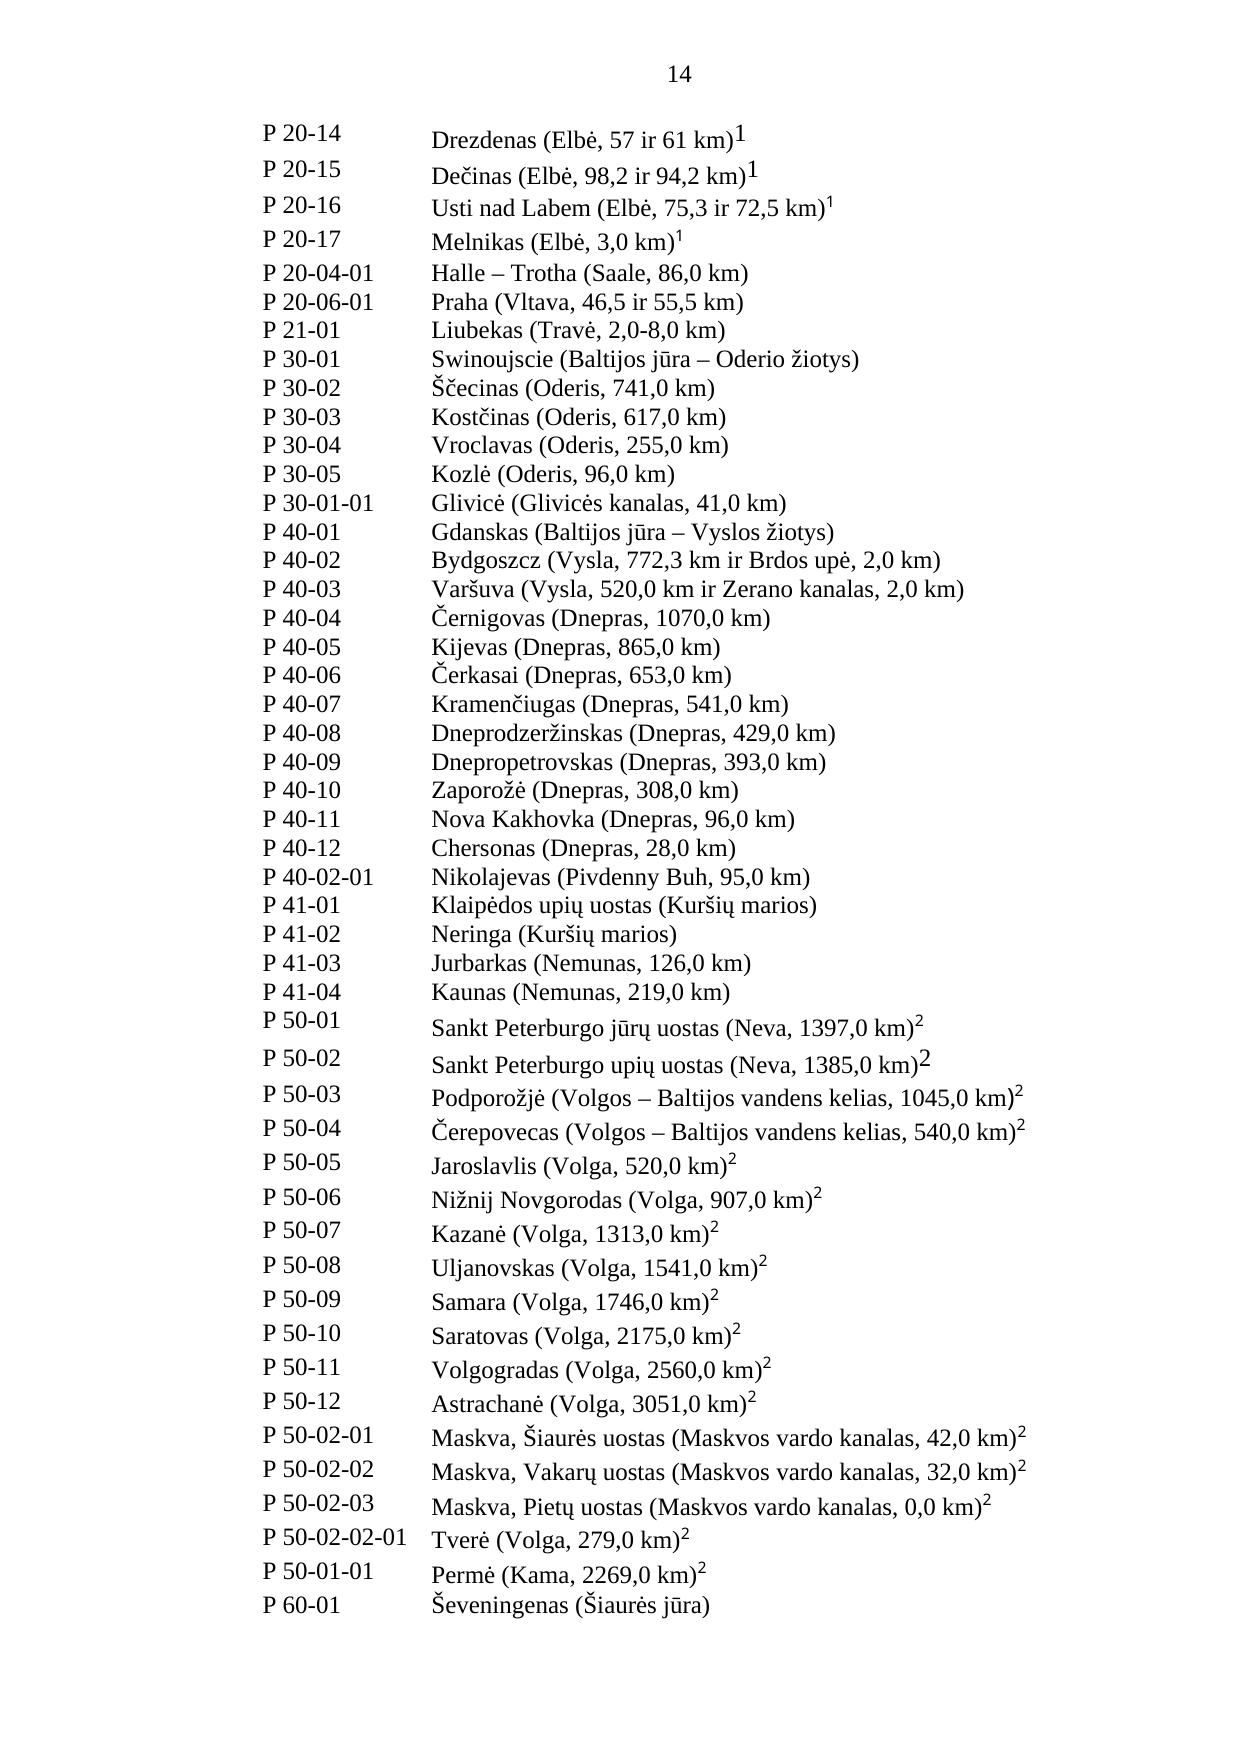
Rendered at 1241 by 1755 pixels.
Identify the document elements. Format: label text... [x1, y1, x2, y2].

table_cell P 50-09 [177, 1284, 420, 1318]
table_cell Kostčinas (Oderis, 617,0 km) [420, 402, 1181, 431]
table_cell P 50-11 [177, 1352, 420, 1386]
table_cell Čerepovecas (Volgos – Baltijos vandens kelias, 540,0 km)2 [420, 1114, 1181, 1147]
table_cell P 50-07 [177, 1216, 420, 1250]
table_cell P 20-17 [177, 224, 420, 258]
table_cell P 50-02-02-01 [177, 1522, 420, 1556]
table_cell Nižnij Novgorodas (Volga, 907,0 km)2 [420, 1182, 1181, 1216]
table_cell Tverė (Volga, 279,0 km)2 [420, 1522, 1181, 1556]
table_cell Varšuva (Vysla, 520,0 km ir Zerano kanalas, 2,0 km) [420, 574, 1181, 603]
table_cell Volgogradas (Volga, 2560,0 km)2 [420, 1352, 1181, 1386]
table_cell Permė (Kama, 2269,0 km)2 [420, 1556, 1181, 1590]
table_cell Vroclavas (Oderis, 255,0 km) [420, 431, 1181, 459]
table_cell Bydgoszcz (Vysla, 772,3 km ir Brdos upė, 2,0 km) [420, 546, 1181, 574]
table_cell P 40-07 [177, 689, 420, 718]
table_cell P 41-01 [177, 891, 420, 919]
table_cell P 21-01 [177, 316, 420, 344]
table_cell Dneprodzeržinskas (Dnepras, 429,0 km) [420, 718, 1181, 747]
table_cell P 40-03 [177, 574, 420, 603]
table_cell Swinoujscie (Baltijos jūra – Oderio žiotys) [420, 344, 1181, 373]
table_cell P 30-02 [177, 373, 420, 402]
table_cell Usti nad Labem (Elbė, 75,3 ir 72,5 km)1 [420, 190, 1181, 224]
table_cell P 40-11 [177, 804, 420, 833]
table_cell Melnikas (Elbė, 3,0 km)1 [420, 224, 1181, 258]
table_cell P 50-05 [177, 1148, 420, 1182]
table_cell P 50-02 [177, 1044, 420, 1079]
table_cell P 40-12 [177, 833, 420, 862]
table_cell P 20-14 [177, 118, 420, 154]
table_cell Černigovas (Dnepras, 1070,0 km) [420, 603, 1181, 632]
table_cell P 20-16 [177, 190, 420, 224]
table_cell P 60-01 [177, 1590, 420, 1619]
table_cell P 50-10 [177, 1318, 420, 1352]
table_cell P 41-02 [177, 919, 420, 948]
table_cell Maskva, Pietų uostas (Maskvos vardo kanalas, 0,0 km)2 [420, 1488, 1181, 1522]
table_cell P 40-05 [177, 632, 420, 661]
table_cell Nova Kakhovka (Dnepras, 96,0 km) [420, 804, 1181, 833]
table_cell Kazanė (Volga, 1313,0 km)2 [420, 1216, 1181, 1250]
table_cell Klaipėdos upių uostas (Kuršių marios) [420, 891, 1181, 919]
table_cell Nikolajevas (Pivdenny Buh, 95,0 km) [420, 862, 1181, 891]
table_cell P 40-02-01 [177, 862, 420, 891]
table_cell Jurbarkas (Nemunas, 126,0 km) [420, 948, 1181, 977]
table_cell Chersonas (Dnepras, 28,0 km) [420, 833, 1181, 862]
table_cell Kaunas (Nemunas, 219,0 km) [420, 977, 1181, 1006]
table_cell P 41-03 [177, 948, 420, 977]
table_cell Kramenčiugas (Dnepras, 541,0 km) [420, 689, 1181, 718]
table_cell P 20-15 [177, 154, 420, 190]
table_cell P 40-09 [177, 747, 420, 776]
table_cell P 50-03 [177, 1079, 420, 1113]
table_cell Zaporožė (Dnepras, 308,0 km) [420, 776, 1181, 804]
table_cell Samara (Volga, 1746,0 km)2 [420, 1284, 1181, 1318]
table_cell Drezdenas (Elbė, 57 ir 61 km)1 [420, 118, 1181, 154]
table_cell P 50-06 [177, 1182, 420, 1216]
table_cell Podporožjė (Volgos – Baltijos vandens kelias, 1045,0 km)2 [420, 1079, 1181, 1113]
table_cell Maskva, Šiaurės uostas (Maskvos vardo kanalas, 42,0 km)2 [420, 1420, 1181, 1454]
table_cell P 41-04 [177, 977, 420, 1006]
table_cell Praha (Vltava, 46,5 ir 55,5 km) [420, 287, 1181, 316]
table_cell Sankt Peterburgo jūrų uostas (Neva, 1397,0 km)2 [420, 1006, 1181, 1043]
table_cell Neringa (Kuršių marios) [420, 919, 1181, 948]
table_cell P 40-08 [177, 718, 420, 747]
table_cell Liubekas (Travė, 2,0-8,0 km) [420, 316, 1181, 344]
table_cell Saratovas (Volga, 2175,0 km)2 [420, 1318, 1181, 1352]
table_cell P 40-06 [177, 661, 420, 689]
table_cell P 20-04-01 [177, 258, 420, 287]
table_cell P 30-05 [177, 459, 420, 488]
table_cell Maskva, Vakarų uostas (Maskvos vardo kanalas, 32,0 km)2 [420, 1454, 1181, 1488]
table_cell P 50-02-03 [177, 1488, 420, 1522]
table_cell P 30-01-01 [177, 488, 420, 517]
table_cell Jaroslavlis (Volga, 520,0 km)2 [420, 1148, 1181, 1182]
table_cell Ščecinas (Oderis, 741,0 km) [420, 373, 1181, 402]
table_cell P 50-02-02 [177, 1454, 420, 1488]
table_cell Uljanovskas (Volga, 1541,0 km)2 [420, 1250, 1181, 1284]
table_cell P 40-10 [177, 776, 420, 804]
table_cell P 40-02 [177, 546, 420, 574]
table_cell P 30-01 [177, 344, 420, 373]
table_cell P 50-12 [177, 1386, 420, 1420]
table_cell Dnepropetrovskas (Dnepras, 393,0 km) [420, 747, 1181, 776]
table_cell P 20-06-01 [177, 287, 420, 316]
table_cell P 50-04 [177, 1114, 420, 1147]
table_cell P 50-08 [177, 1250, 420, 1284]
table_cell Sankt Peterburgo upių uostas (Neva, 1385,0 km)2 [420, 1044, 1181, 1079]
table_cell Astrachanė (Volga, 3051,0 km)2 [420, 1386, 1181, 1420]
table_cell Čerkasai (Dnepras, 653,0 km) [420, 661, 1181, 689]
table_cell P 40-04 [177, 603, 420, 632]
table_cell Ševeningenas (Šiaurės jūra) [420, 1590, 1181, 1619]
table_cell P 40-01 [177, 517, 420, 546]
table_cell Kijevas (Dnepras, 865,0 km) [420, 632, 1181, 661]
table_cell Kozlė (Oderis, 96,0 km) [420, 459, 1181, 488]
table_cell P 30-04 [177, 431, 420, 459]
table_cell Gdanskas (Baltijos jūra – Vyslos žiotys) [420, 517, 1181, 546]
table_cell P 50-02-01 [177, 1420, 420, 1454]
table_cell P 50-01-01 [177, 1556, 420, 1590]
table_cell P 30-03 [177, 402, 420, 431]
table_cell P 50-01 [177, 1006, 420, 1043]
table_cell Dečinas (Elbė, 98,2 ir 94,2 km)1 [420, 154, 1181, 190]
table_cell Halle – Trotha (Saale, 86,0 km) [420, 258, 1181, 287]
table_cell Glivicė (Glivicės kanalas, 41,0 km) [420, 488, 1181, 517]
